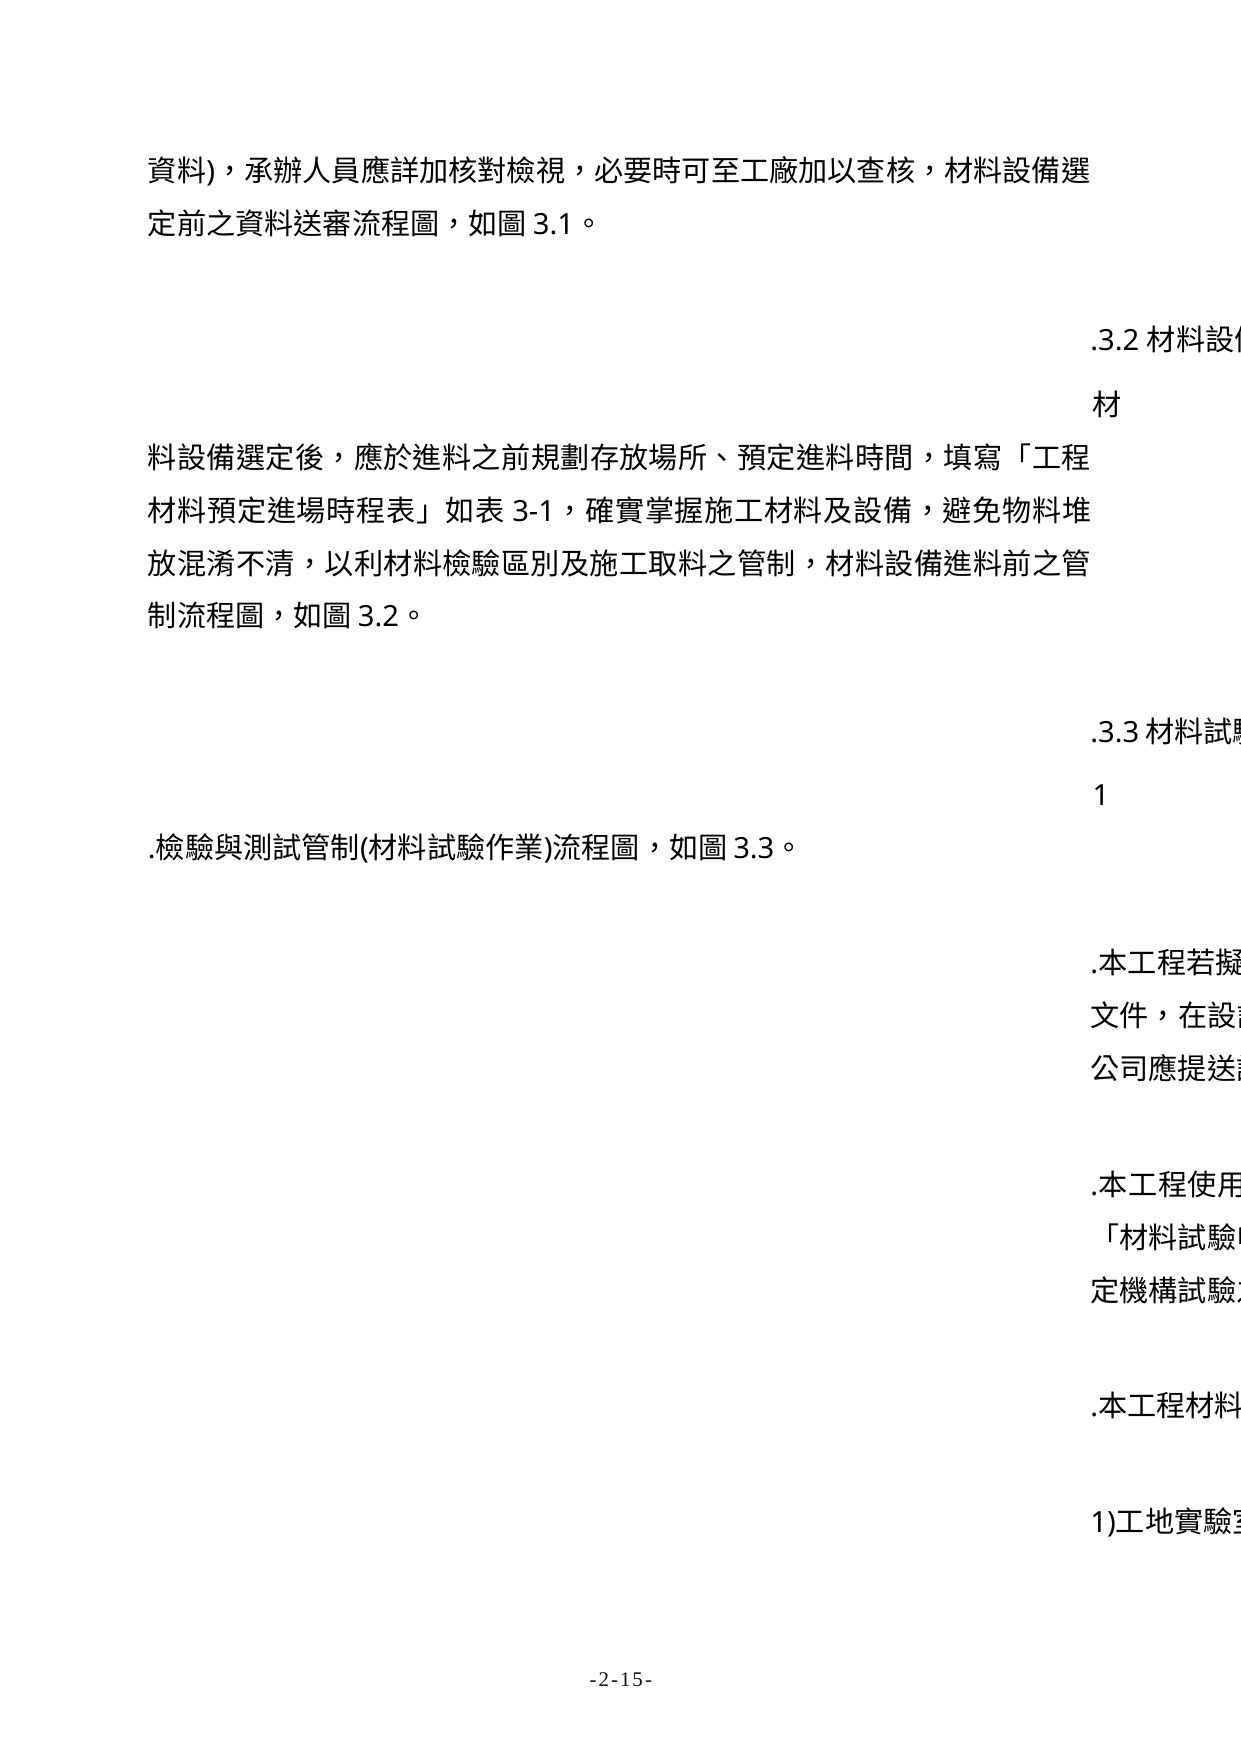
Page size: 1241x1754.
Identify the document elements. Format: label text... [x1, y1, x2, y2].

text (2)工地實驗室經工程司同意未設置之試驗項目。 [1090, 1564, 1240, 1603]
text 3.本工程使用之主要材料設備，其品質、性質、成份及強度等規格，在本契約規範規定或工程司認為有必要試驗者，應至少於1個日曆天前或工程司指定天數，由承包商承辦人員填寫「材料試驗申請單」（如表3-2）向工程司提出申請，申請時應視需要出具材料來源及產地證明、品質證明等規定文件，並由承包商承辦人員會同工程司，按規定辦理材料取樣，送往指定機構試驗之。 [1090, 1111, 1240, 1309]
text 2.本工程若擬使用契約及規範所訂者以外之標準，或使用符合同等標準或規格之材料，應依政府採購法規定辦理，並確實申述其不同處，連同該擬採用之同等標準，或同等品規格之完整文件，在設計時或使用該等材料之30天前送請工程司審核。契約及規範指定廠牌規格以外之同等品，需經工程司審核其強度、信賴性及適合性而認可後始得使用。若經工程司要求，本公司應提送該同等品之實際完成資料、已完成之工程紀錄及任何其他相關資料，連同材料樣品，以供協助工程司審核並認可。 [1090, 890, 1240, 1088]
text (1)工地實驗室依標準授權之實驗室認證機構（如TAF）認證程序完成之前。 [1090, 1448, 1240, 1541]
text 1.檢驗與測試管制(材料試驗作業)流程圖，如圖3.3。 [148, 774, 1092, 867]
subtitle 4.3.3材料試驗流程 [1090, 658, 1240, 751]
subtitle 材料設備選定後，應於進料之前規劃存放場所、預定進料時間，填寫「工程材料預定進場時程表」如表3-1，確實掌握施工材料及設備，避免物料堆放混淆不清，以利材料檢驗區別及施工取料之管制，材料設備進料前之管制流程圖，如圖3.2。 [148, 382, 1092, 635]
text 本工程承包商品管組應要求材料設備供應廠商提供相關證明文件(營利事業登記證、產品型錄、產品試驗報告、材料規範、樣品、協力廠商相關證明等資料)，承辦人員應詳加核對檢視，必要時可至工廠加以查核，材料設備選定前之資料送審流程圖，如圖3.1。 [148, 148, 1092, 243]
text 4.本工程材料試驗工作,應依工程司指示優先委送五股楊梅段拓寬工程計畫所設置之工地實驗室試驗,並依市場行情收費。惟下列三種情形除外且須經工程司認可: [1090, 1332, 1240, 1425]
text 4.3.2 材料設備進料前之管制程序 [1090, 266, 1240, 359]
